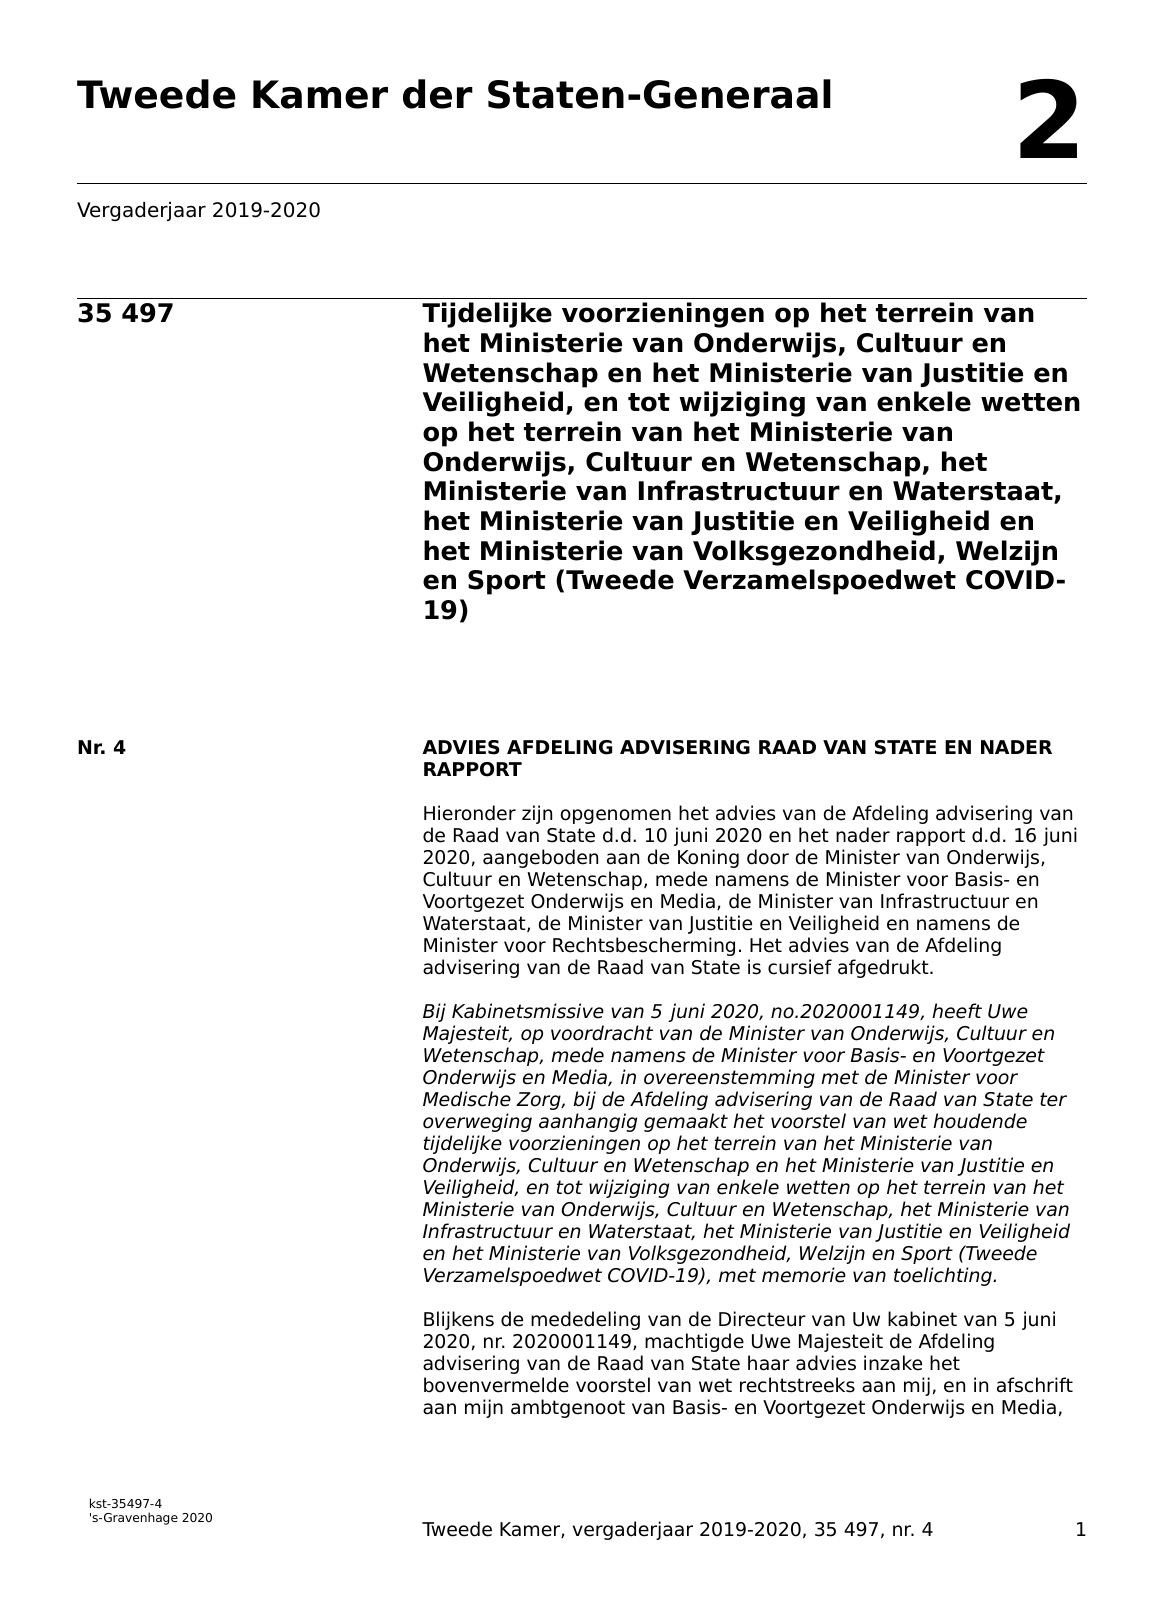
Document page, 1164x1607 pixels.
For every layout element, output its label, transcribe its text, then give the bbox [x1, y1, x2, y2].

text kst-35497-4 [88, 1497, 323, 1511]
subtitle Nr. 4 ADVIES AFDELING ADVISERING RAAD VAN STATE EN NADER RAPPORT [77, 737, 1087, 781]
table_header Tweede Kamer der Staten-Generaal [77, 59, 886, 183]
subtitle 35 497 Tijdelijke voorzieningen op het terrein van het Ministerie van Onderwijs, Cultuur en Wetenschap en het Ministerie van Justitie en Veiligheid, en tot wijziging van enkele wetten op het terrein van het Ministerie van Onderwijs, Cultuur en Wetenschap, het Ministerie van Infrastructuur en Waterstaat, het Ministerie van Justitie en Veiligheid en het Ministerie van Volksgezondheid, Welzijn en Sport (Tweede Verzamelspoedwet COVID-19) [77, 299, 1087, 626]
text Bij Kabinetsmissive van 5 juni 2020, no.2020001149, heeft Uwe Majesteit, op voordracht van de Minister van Onderwijs, Cultuur en Wetenschap, mede namens de Minister voor Basis- en Voortgezet Onderwijs en Media, in overeenstemming met de Minister voor Medische Zorg, bij de Afdeling advisering van de Raad van State ter overweging aanhangig gemaakt het voorstel van wet houdende tijdelijke voorzieningen op het terrein van het Ministerie van Onderwijs, Cultuur en Wetenschap en het Ministerie van Justitie en Veiligheid, en tot wijziging van enkele wetten op het terrein van het Ministerie van Onderwijs, Cultuur en Wetenschap, het Ministerie van Infrastructuur en Waterstaat, het Ministerie van Justitie en Veiligheid en het Ministerie van Volksgezondheid, Welzijn en Sport (Tweede Verzamelspoedwet COVID-19), met memorie van toelichting. [422, 1001, 1087, 1286]
text Blijkens de mededeling van de Directeur van Uw kabinet van 5 juni 2020, nr. 2020001149, machtigde Uwe Majesteit de Afdeling advisering van de Raad van State haar advies inzake het bovenvermelde voorstel van wet rechtstreeks aan mij, en in afschrift aan mijn ambtgenoot van Basis- en Voortgezet Onderwijs en Media, [422, 1309, 1087, 1418]
table_header 2 [886, 59, 1087, 183]
text 's-Gravenhage 2020 [88, 1511, 323, 1525]
table_cell Vergaderjaar 2019-2020 [77, 184, 1087, 298]
text Hieronder zijn opgenomen het advies van de Afdeling advisering van de Raad van State d.d. 10 juni 2020 en het nader rapport d.d. 16 juni 2020, aangeboden aan de Koning door de Minister van Onderwijs, Cultuur en Wetenschap, mede namens de Minister voor Basis- en Voortgezet Onderwijs en Media, de Minister van Infrastructuur en Waterstaat, de Minister van Justitie en Veiligheid en namens de Minister voor Rechtsbescherming. Het advies van de Afdeling advisering van de Raad van State is cursief afgedrukt. [422, 803, 1087, 978]
